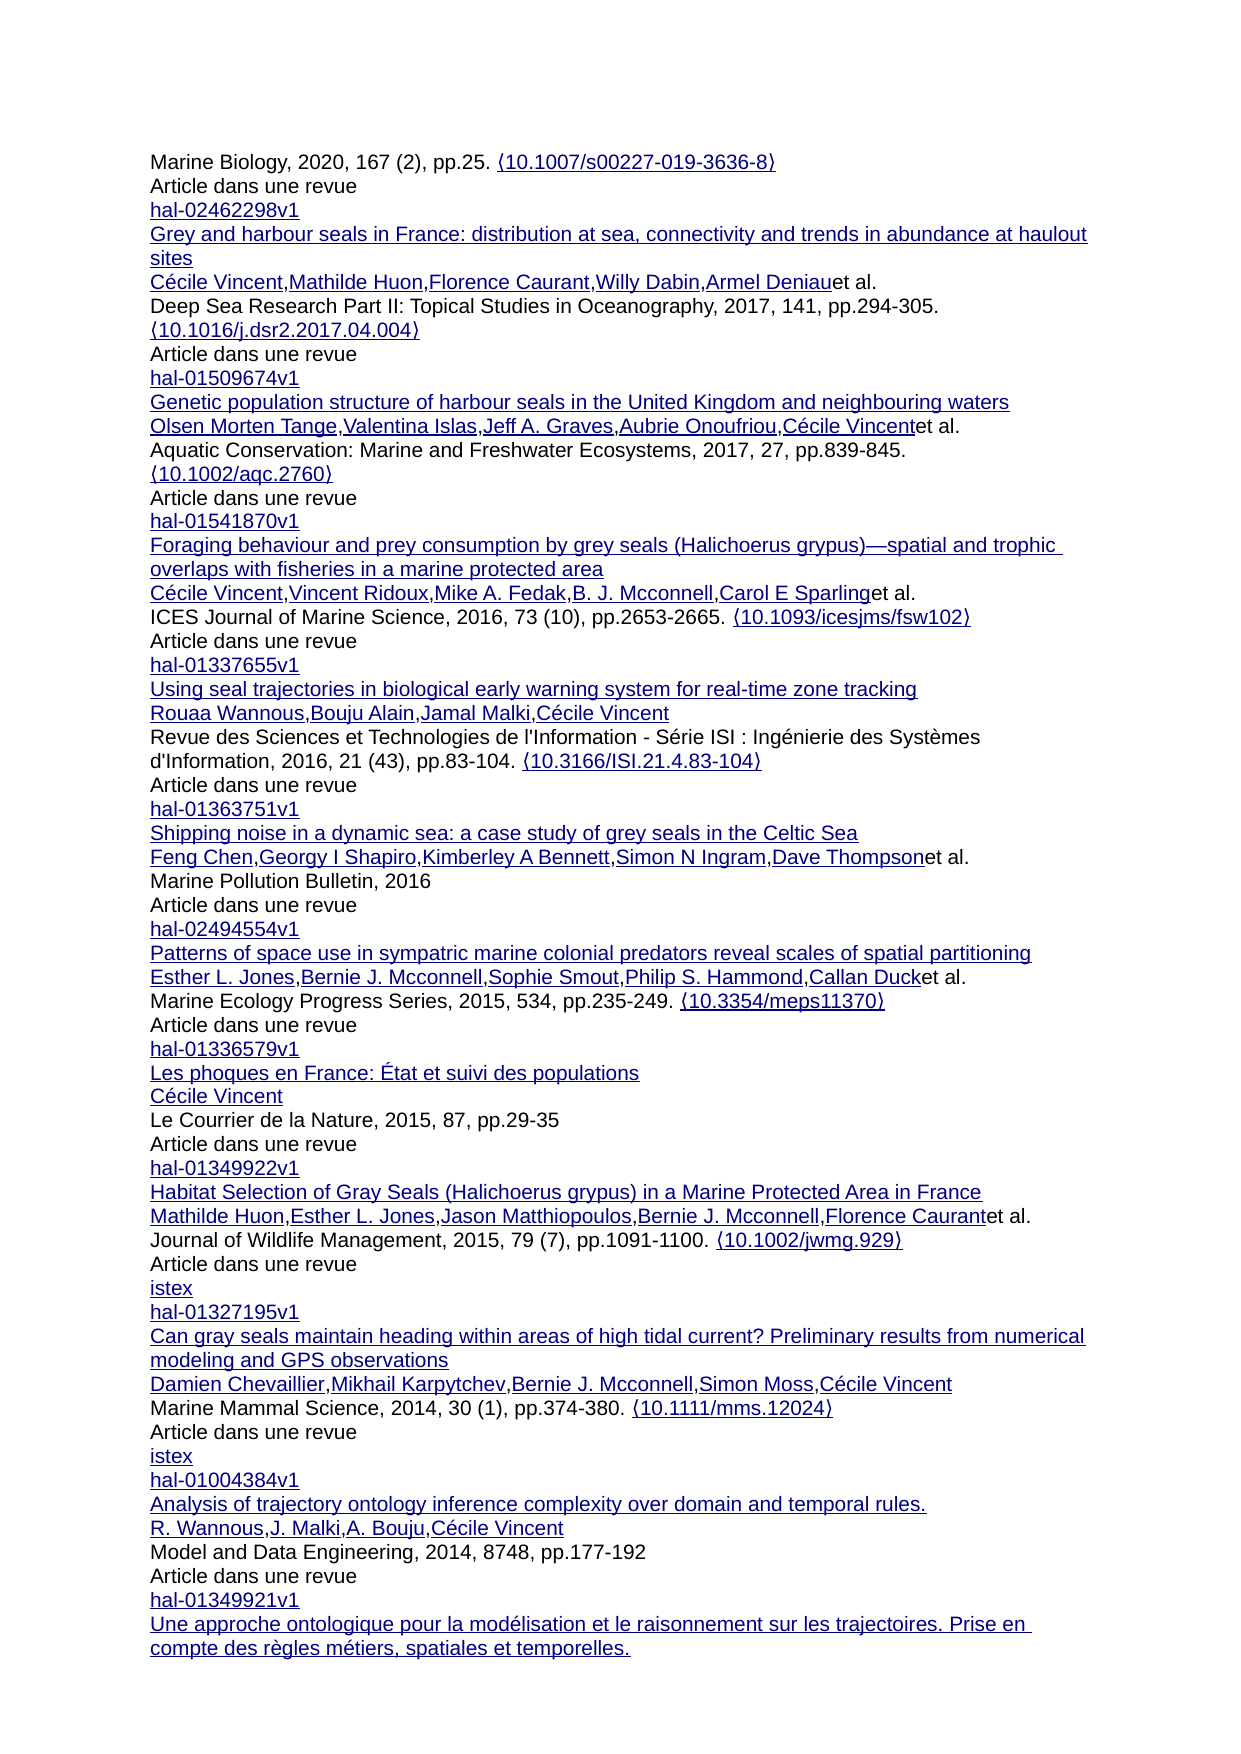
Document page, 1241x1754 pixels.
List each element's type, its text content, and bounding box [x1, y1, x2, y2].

table_cell Habitat Selection of Gray Seals (Halichoerus grypus) in a Marine Protected Area in France Mathilde Huon,Esther L. Jones,Jason Matthiopoulos,Bernie J. Mcconnell,Florence Caurantet al. Journal of Wildlife Management, 2015, 79 (7), pp.1091-1100. ⟨10.1002/jwmg.929⟩ Article dans une revue istex hal-01327195v1 [150, 1180, 1090, 1324]
table_cell Shipping noise in a dynamic sea: a case study of grey seals in the Celtic Sea Feng Chen,Georgy I Shapiro,Kimberley A Bennett,Simon N Ingram,Dave Thompsonet al. Marine Pollution Bulletin, 2016 Article dans une revue hal-02494554v1 [150, 821, 1090, 941]
table_cell Using seal trajectories in biological early warning system for real-time zone tracking Rouaa Wannous,Bouju Alain,Jamal Malki,Cécile Vincent Revue des Sciences et Technologies de l'Information - Série ISI : Ingénierie des Systèmes d'Information, 2016, 21 (43), pp.83-104. ⟨10.3166/ISI.21.4.83-104⟩ Article dans une revue hal-01363751v1 [150, 677, 1090, 821]
table_cell Can gray seals maintain heading within areas of high tidal current? Preliminary results from numerical modeling and GPS observations Damien Chevaillier,Mikhail Karpytchev,Bernie J. Mcconnell,Simon Moss,Cécile Vincent Marine Mammal Science, 2014, 30 (1), pp.374-380. ⟨10.1111/mms.12024⟩ Article dans une revue istex hal-01004384v1 [150, 1324, 1090, 1492]
table_cell Une approche ontologique pour la modélisation et le raisonnement sur les trajectoires. Prise en compte des règles métiers, spatiales et temporelles. [150, 1611, 1090, 1659]
table_cell Patterns of space use in sympatric marine colonial predators reveal scales of spatial partitioning Esther L. Jones,Bernie J. Mcconnell,Sophie Smout,Philip S. Hammond,Callan Ducket al. Marine Ecology Progress Series, 2015, 534, pp.235-249. ⟨10.3354/meps11370⟩ Article dans une revue hal-01336579v1 [150, 941, 1090, 1060]
table_cell Genetic population structure of harbour seals in the United Kingdom and neighbouring waters Olsen Morten Tange,Valentina Islas,Jeff A. Graves,Aubrie Onoufriou,Cécile Vincentet al. Aquatic Conservation: Marine and Freshwater Ecosystems, 2017, 27, pp.839-845. ⟨10.1002/aqc.2760⟩ Article dans une revue hal-01541870v1 [150, 390, 1090, 533]
table_cell Grey and harbour seals in France: distribution at sea, connectivity and trends in abundance at haulout sites Cécile Vincent,Mathilde Huon,Florence Caurant,Willy Dabin,Armel Deniauet al. Deep Sea Research Part II: Topical Studies in Oceanography, 2017, 141, pp.294-305. ⟨10.1016/j.dsr2.2017.04.004⟩ Article dans une revue hal-01509674v1 [150, 222, 1090, 389]
table_cell Foraging behaviour and prey consumption by grey seals (Halichoerus grypus)—spatial and trophic overlaps with ﬁsheries in a marine protected area Cécile Vincent,Vincent Ridoux,Mike A. Fedak,B. J. Mcconnell,Carol E Sparlinget al. ICES Journal of Marine Science, 2016, 73 (10), pp.2653-2665. ⟨10.1093/icesjms/fsw102⟩ Article dans une revue hal-01337655v1 [150, 533, 1090, 677]
table_cell Les phoques en France: État et suivi des populations Cécile Vincent Le Courrier de la Nature, 2015, 87, pp.29-35 Article dans une revue hal-01349922v1 [150, 1060, 1090, 1180]
table_cell Analysis of trajectory ontology inference complexity over domain and temporal rules. R. Wannous,J. Malki,A. Bouju,Cécile Vincent Model and Data Engineering, 2014, 8748, pp.177-192 Article dans une revue hal-01349921v1 [150, 1492, 1090, 1611]
table_cell Marine Biology, 2020, 167 (2), pp.25. ⟨10.1007/s00227-019-3636-8⟩ Article dans une revue hal-02462298v1 [150, 150, 1090, 222]
